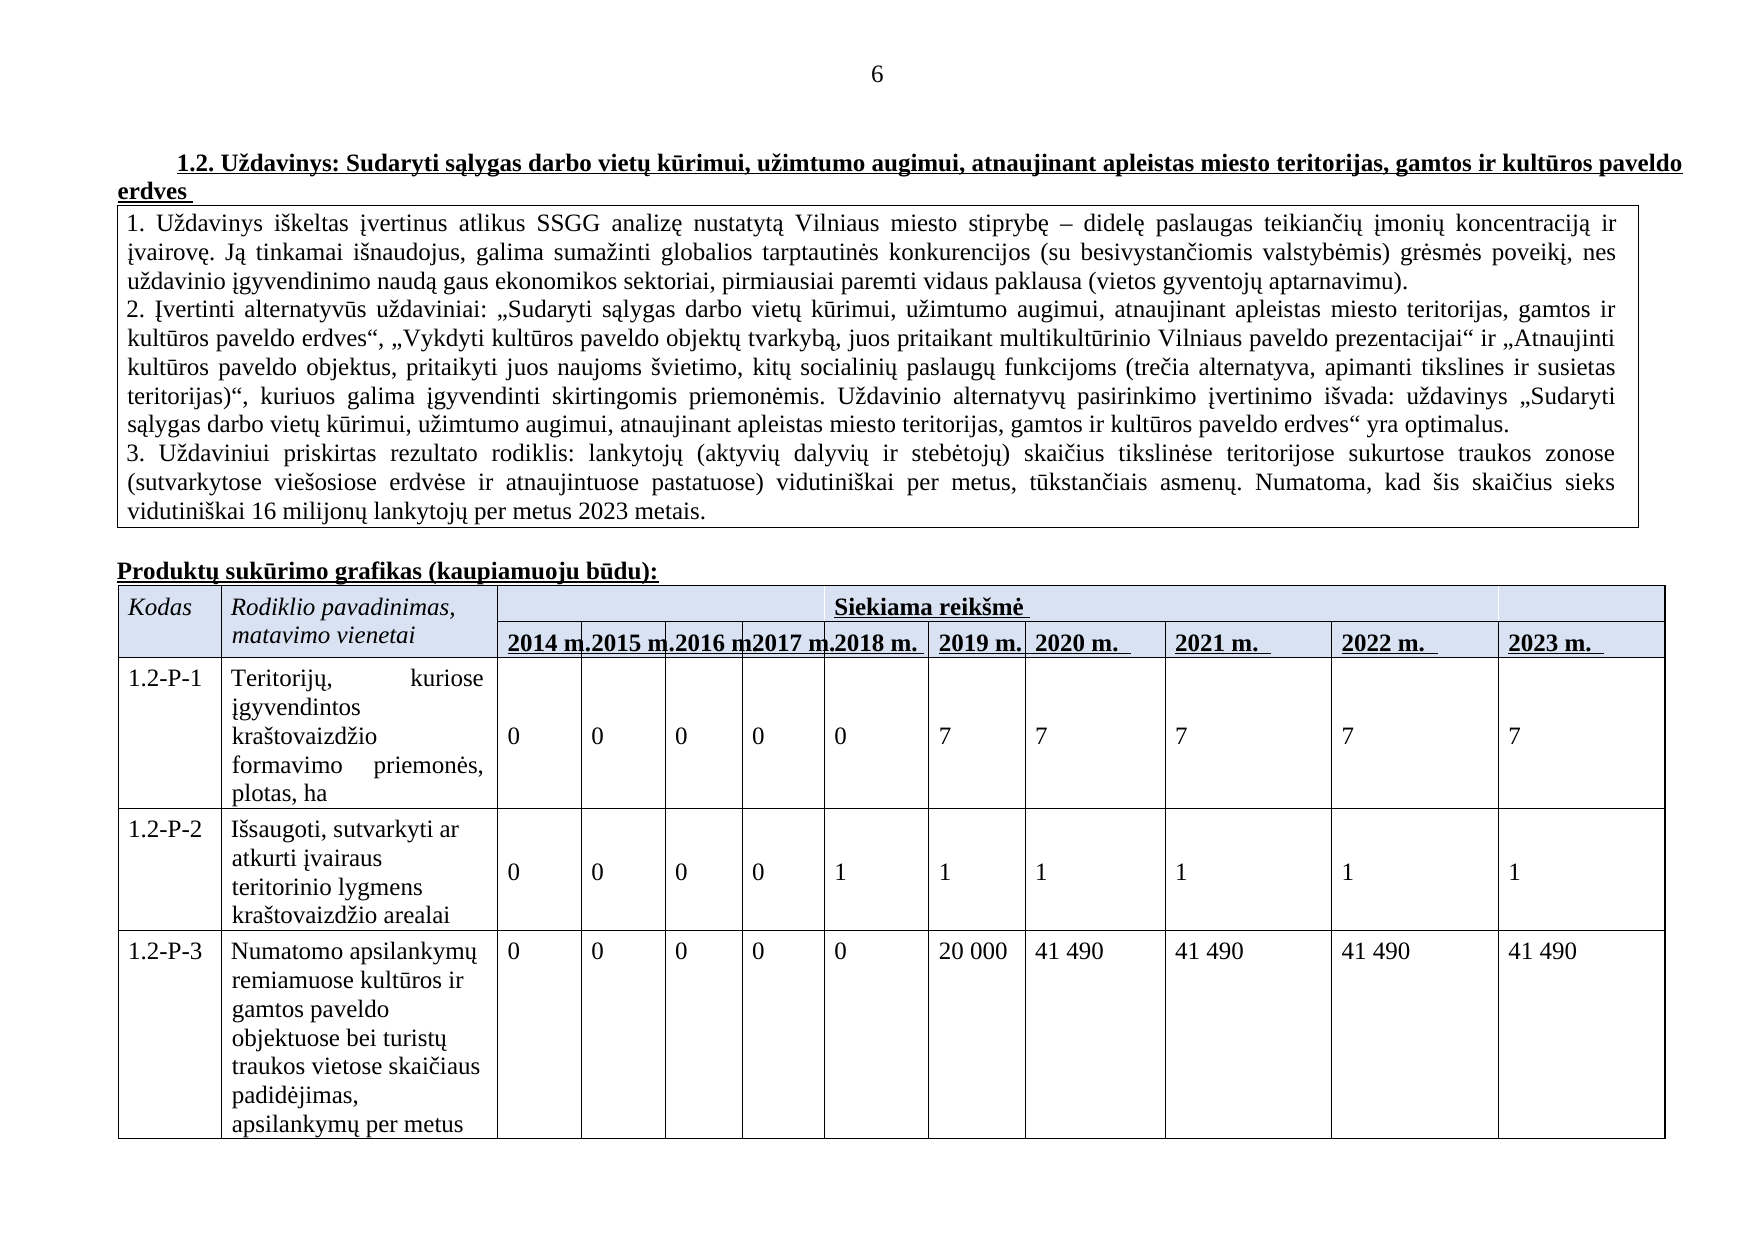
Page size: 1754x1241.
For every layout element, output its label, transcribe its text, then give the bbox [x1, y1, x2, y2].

table_cell Teritorijų, kuriose įgyvendintos kraštovaizdžio formavimo priemonės, plotas, ha [222, 658, 497, 808]
table_cell 0 [498, 658, 581, 808]
table_header Kodas [119, 586, 221, 657]
table_cell 0 [582, 658, 665, 808]
text Produktų sukūrimo grafikas (kaupiamuoju būdu): [117, 556, 1683, 585]
table_cell 2019 m. [929, 622, 1025, 657]
table_cell 0 [498, 809, 581, 930]
text 3. Uždaviniui priskirtas rezultato rodiklis: lankytojų (aktyvių dalyvių ir stebėtojų) skaičius tikslinėse teritorijose sukurtose traukos zonose (sutvarkytose viešosiose erdvėse ir atnaujintuose pastatuose) vidutiniškai per metus, tūkstančiais asmenų. Numatoma, kad šis skaičius sieks vidutiniškai 16 milijonų lankytojų per metus 2023 metais. [118, 435, 1638, 527]
table_cell 0 [582, 809, 665, 930]
table_cell 41 490 [1499, 931, 1664, 1138]
table_cell 0 [825, 658, 928, 808]
table_cell 2018 m. [825, 622, 928, 657]
table_cell 0 [498, 931, 581, 1138]
table_cell 2022 m. [1332, 622, 1498, 657]
table_cell 7 [1499, 658, 1664, 808]
table_cell 1 [1332, 809, 1498, 930]
table_cell 2016 m. [666, 622, 742, 653]
table_header [1025, 586, 1165, 621]
text 2. Įvertinti alternatyvūs uždaviniai: „Sudaryti sąlygas darbo vietų kūrimui, užimtumo augimui, atnaujinant apleistas miesto teritorijas, gamtos ir kultūros paveldo erdves“, „Vykdyti kultūros paveldo objektų tvarkybą, juos pritaikant multikultūrinio Vilniaus paveldo prezentacijai“ ir „Atnaujinti kultūros paveldo objektus, pritaikyti juos naujoms švietimo, kitų socialinių paslaugų funkcijoms (trečia alternatyva, apimanti tikslines ir susietas teritorijas)“, kuriuos galima įgyvendinti skirtingomis priemonėmis. Uždavinio alternatyvų pasirinkimo įvertinimo išvada: uždavinys „Sudaryti sąlygas darbo vietų kūrimui, užimtumo augimui, atnaujinant apleistas miesto teritorijas, gamtos ir kultūros paveldo erdves“ yra optimalus. [118, 291, 1638, 435]
table_cell 2023 m. [1499, 622, 1664, 657]
table_cell 1 [929, 809, 1025, 930]
table_header Rodiklio pavadinimas, matavimo vienetai [222, 586, 497, 657]
table_cell 0 [825, 931, 928, 1138]
text 1.2. Uždavinys: Sudaryti sąlygas darbo vietų kūrimui, užimtumo augimui, atnaujinant apleistas miesto teritorijas, gamtos ir kultūros paveldo erdves [117, 148, 1683, 205]
table_cell Išsaugoti, sutvarkyti ar atkurti įvairaus teritorinio lygmens kraštovaizdžio arealai [222, 809, 497, 930]
table_cell 1 [1026, 809, 1165, 930]
table_header [665, 586, 742, 621]
table_cell 0 [582, 931, 665, 1138]
text 1. Uždavinys iškeltas įvertinus atlikus SSGG analizę nustatytą Vilniaus miesto stiprybę – didelę paslaugas teikiančių įmonių koncentraciją ir įvairovę. Ją tinkamai išnaudojus, galima sumažinti globalios tarptautinės konkurencijos (su besivystančiomis valstybėmis) grėsmės poveikį, nes uždavinio įgyvendinimo naudą gaus ekonomikos sektoriai, pirmiausiai paremti vidaus paklausa (vietos gyventojų aptarnavimu). [118, 206, 1638, 291]
table_cell 7 [1166, 658, 1331, 808]
table_cell 41 490 [1332, 931, 1498, 1138]
table_cell 1 [825, 809, 928, 930]
table_cell 1 [1499, 809, 1664, 930]
table_header [1332, 586, 1498, 621]
table_cell 7 [1332, 658, 1498, 808]
table_cell 2017 m. [743, 622, 824, 653]
table_cell 0 [743, 931, 824, 1138]
table_cell 20 000 [929, 931, 1025, 1138]
table_cell 1.2-P-2 [119, 809, 221, 930]
table_header [1499, 586, 1664, 621]
table_cell 0 [666, 931, 742, 1138]
table_cell Numatomo apsilankymų remiamuose kultūros ir gamtos paveldo objektuose bei turistų traukos vietose skaičiaus padidėjimas, apsilankymų per metus [222, 931, 497, 1138]
table_cell 2015 m. [582, 622, 665, 653]
table_header [498, 586, 582, 621]
table_header [742, 586, 824, 621]
table_cell 41 490 [1026, 931, 1165, 1138]
table_header Siekiama reikšmė [825, 586, 1025, 621]
table_header [582, 586, 665, 621]
table_cell 0 [666, 658, 742, 808]
table_cell 2020 m. [1026, 622, 1165, 657]
table_cell 7 [929, 658, 1025, 808]
table_cell 0 [743, 809, 824, 930]
table_cell 0 [666, 809, 742, 930]
table_cell 1.2-P-3 [119, 931, 221, 1138]
table_cell 41 490 [1166, 931, 1331, 1138]
table_cell 2021 m. [1166, 622, 1331, 657]
table_cell 2014 m. [498, 622, 581, 657]
table_header [1165, 586, 1332, 621]
table_cell 0 [743, 658, 824, 808]
table_cell 7 [1026, 658, 1165, 808]
table_cell 1 [1166, 809, 1331, 930]
table_cell 1.2-P-1 [119, 658, 221, 808]
